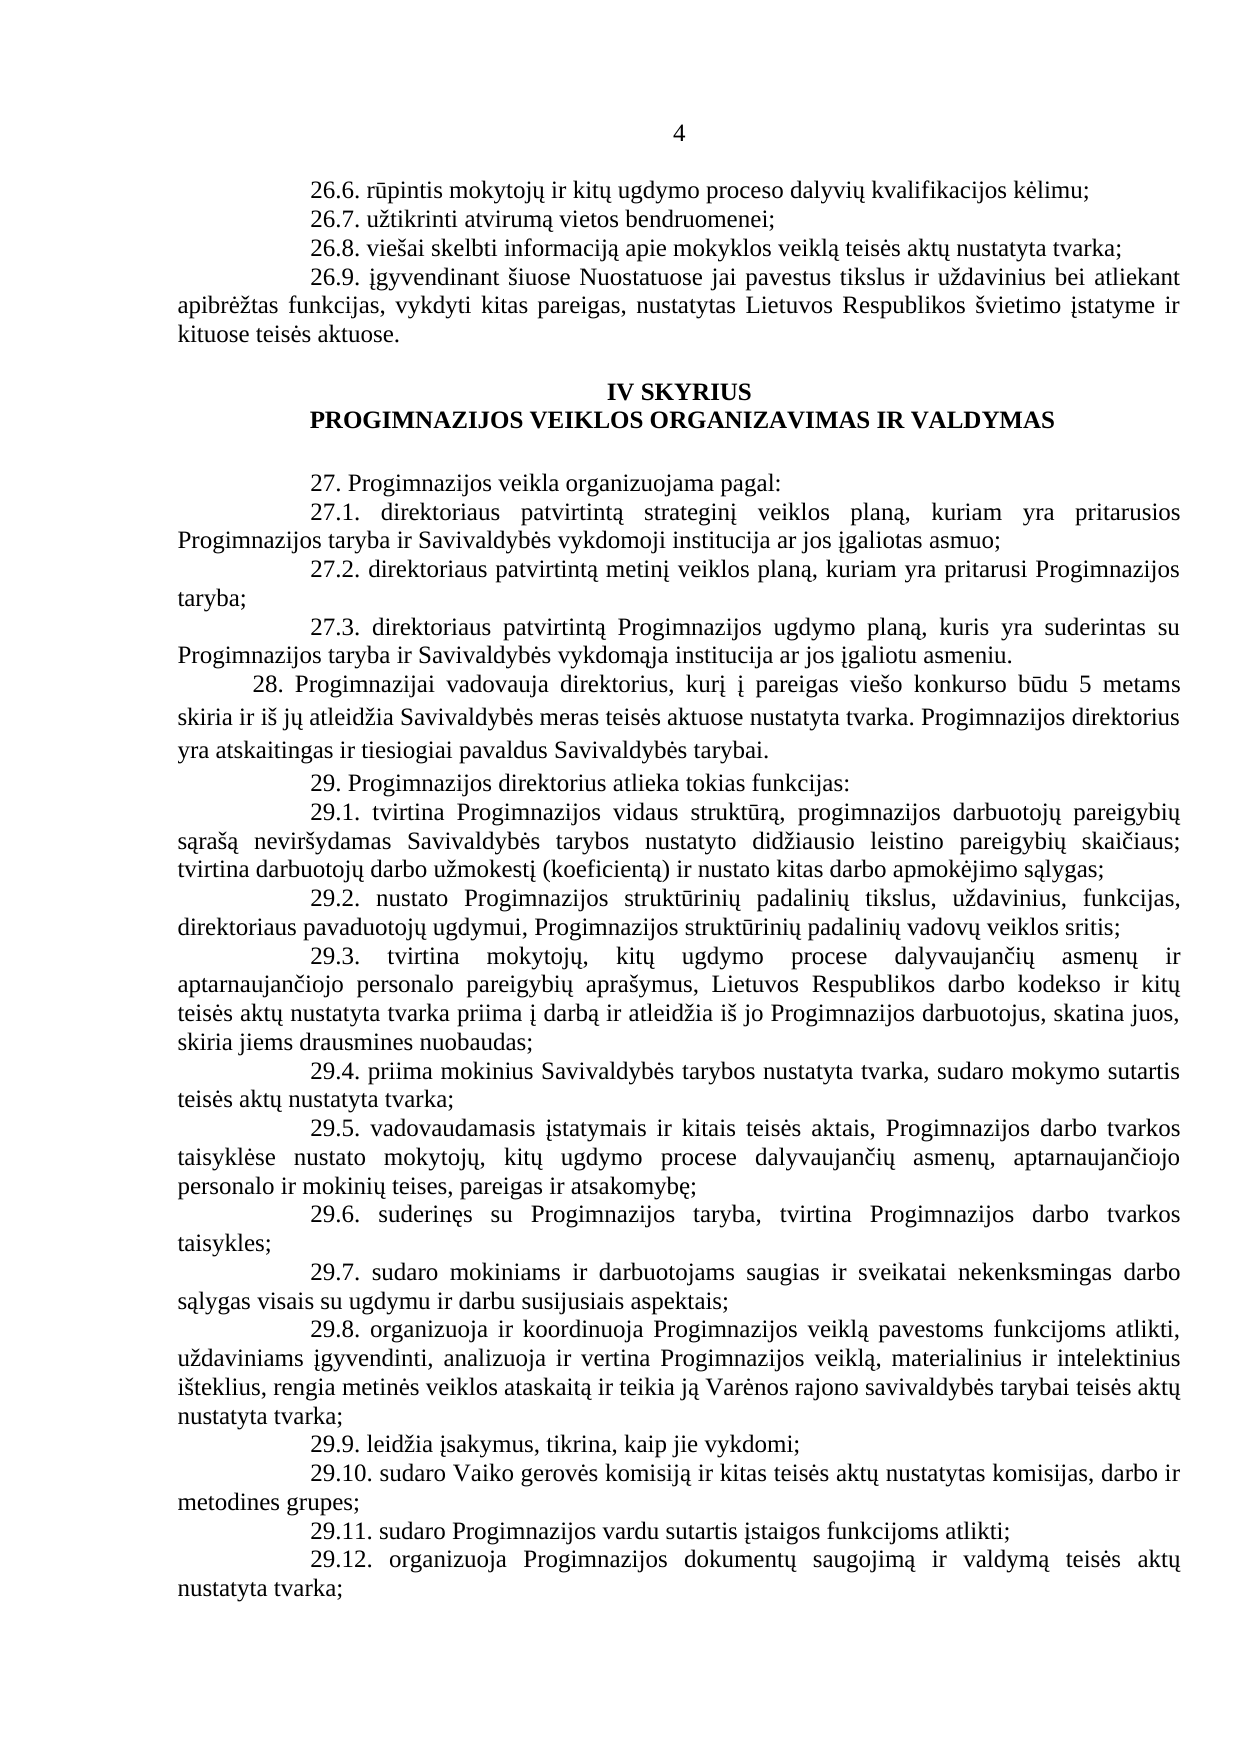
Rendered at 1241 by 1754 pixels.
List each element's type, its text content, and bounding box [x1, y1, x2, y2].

text 26.8. viešai skelbti informaciją apie mokyklos veiklą teisės aktų nustatyta tvarka; [177, 233, 1181, 262]
text 29.3. tvirtina mokytojų, kitų ugdymo procese dalyvaujančių asmenų ir aptarnaujančiojo personalo pareigybių aprašymus, Lietuvos Respublikos darbo kodekso ir kitų teisės aktų nustatyta tvarka priima į darbą ir atleidžia iš jo Progimnazijos darbuotojus, skatina juos, skiria jiems drausmines nuobaudas; [177, 941, 1181, 1056]
text 28. Progimnazijai vadovauja direktorius, kurį į pareigas viešo konkurso būdu 5 metams skiria ir iš jų atleidžia Savivaldybės meras teisės aktuose nustatyta tvarka. Progimnazijos direktorius yra atskaitingas ir tiesiogiai pavaldus Savivaldybės tarybai. [177, 669, 1181, 764]
text 29.4. priima mokinius Savivaldybės tarybos nustatyta tvarka, sudaro mokymo sutartis teisės aktų nustatyta tvarka; [177, 1056, 1181, 1113]
text 27.2. direktoriaus patvirtintą metinį veiklos planą, kuriam yra pritarusi Progimnazijos taryba; [177, 554, 1181, 612]
text 27.3. direktoriaus patvirtintą Progimnazijos ugdymo planą, kuris yra suderintas su Progimnazijos taryba ir Savivaldybės vykdomąja institucija ar jos įgaliotu asmeniu. [177, 612, 1181, 669]
text 29. Progimnazijos direktorius atlieka tokias funkcijas: [177, 768, 1181, 797]
text 29.6. suderinęs su Progimnazijos taryba, tvirtina Progimnazijos darbo tvarkos taisykles; [177, 1199, 1181, 1257]
text 27.1. direktoriaus patvirtintą strateginį veiklos planą, kuriam yra pritarusios Progimnazijos taryba ir Savivaldybės vykdomoji institucija ar jos įgaliotas asmuo; [177, 497, 1181, 554]
text 29.1. tvirtina Progimnazijos vidaus struktūrą, progimnazijos darbuotojų pareigybių sąrašą neviršydamas Savivaldybės tarybos nustatyto didžiausio leistino pareigybių skaičiaus; tvirtina darbuotojų darbo užmokestį (koeficientą) ir nustato kitas darbo apmokėjimo sąlygas; [177, 797, 1181, 883]
text 29.2. nustato Progimnazijos struktūrinių padalinių tikslus, uždavinius, funkcijas, direktoriaus pavaduotojų ugdymui, Progimnazijos struktūrinių padalinių vadovų veiklos sritis; [177, 883, 1181, 941]
text 26.7. užtikrinti atvirumą vietos bendruomenei; [177, 204, 1181, 233]
text 29.12. organizuoja Progimnazijos dokumentų saugojimą ir valdymą teisės aktų nustatyta tvarka; [177, 1544, 1181, 1602]
text 27. Progimnazijos veikla organizuojama pagal: [177, 468, 1181, 497]
text 29.7. sudaro mokiniams ir darbuotojams saugias ir sveikatai nekenksmingas darbo sąlygas visais su ugdymu ir darbu susijusiais aspektais; [177, 1257, 1181, 1314]
text 26.9. įgyvendinant šiuose Nuostatuose jai pavestus tikslus ir uždavinius bei atliekant apibrėžtas funkcijas, vykdyti kitas pareigas, nustatytas Lietuvos Respublikos švietimo įstatyme ir kituose teisės aktuose. [177, 262, 1181, 348]
text IV SKYRIUS [177, 377, 1181, 406]
text 29.11. sudaro Progimnazijos vardu sutartis įstaigos funkcijoms atlikti; [177, 1516, 1181, 1544]
text PROGIMNAZIJOS VEIKLOS ORGANIZAVIMAS IR VALDYMAS [177, 406, 1181, 434]
text 29.8. organizuoja ir koordinuoja Progimnazijos veiklą pavestoms funkcijoms atlikti, uždaviniams įgyvendinti, analizuoja ir vertina Progimnazijos veiklą, materialinius ir intelektinius išteklius, rengia metinės veiklos ataskaitą ir teikia ją Varėnos rajono savivaldybės tarybai teisės aktų nustatyta tvarka; [177, 1314, 1181, 1429]
text 29.5. vadovaudamasis įstatymais ir kitais teisės aktais, Progimnazijos darbo tvarkos taisyklėse nustato mokytojų, kitų ugdymo procese dalyvaujančių asmenų, aptarnaujančiojo personalo ir mokinių teises, pareigas ir atsakomybę; [177, 1113, 1181, 1199]
text 26.6. rūpintis mokytojų ir kitų ugdymo proceso dalyvių kvalifikacijos kėlimu; [177, 176, 1181, 204]
text 29.10. sudaro Vaiko gerovės komisiją ir kitas teisės aktų nustatytas komisijas, darbo ir metodines grupes; [177, 1458, 1181, 1516]
text 29.9. leidžia įsakymus, tikrina, kaip jie vykdomi; [177, 1429, 1181, 1458]
